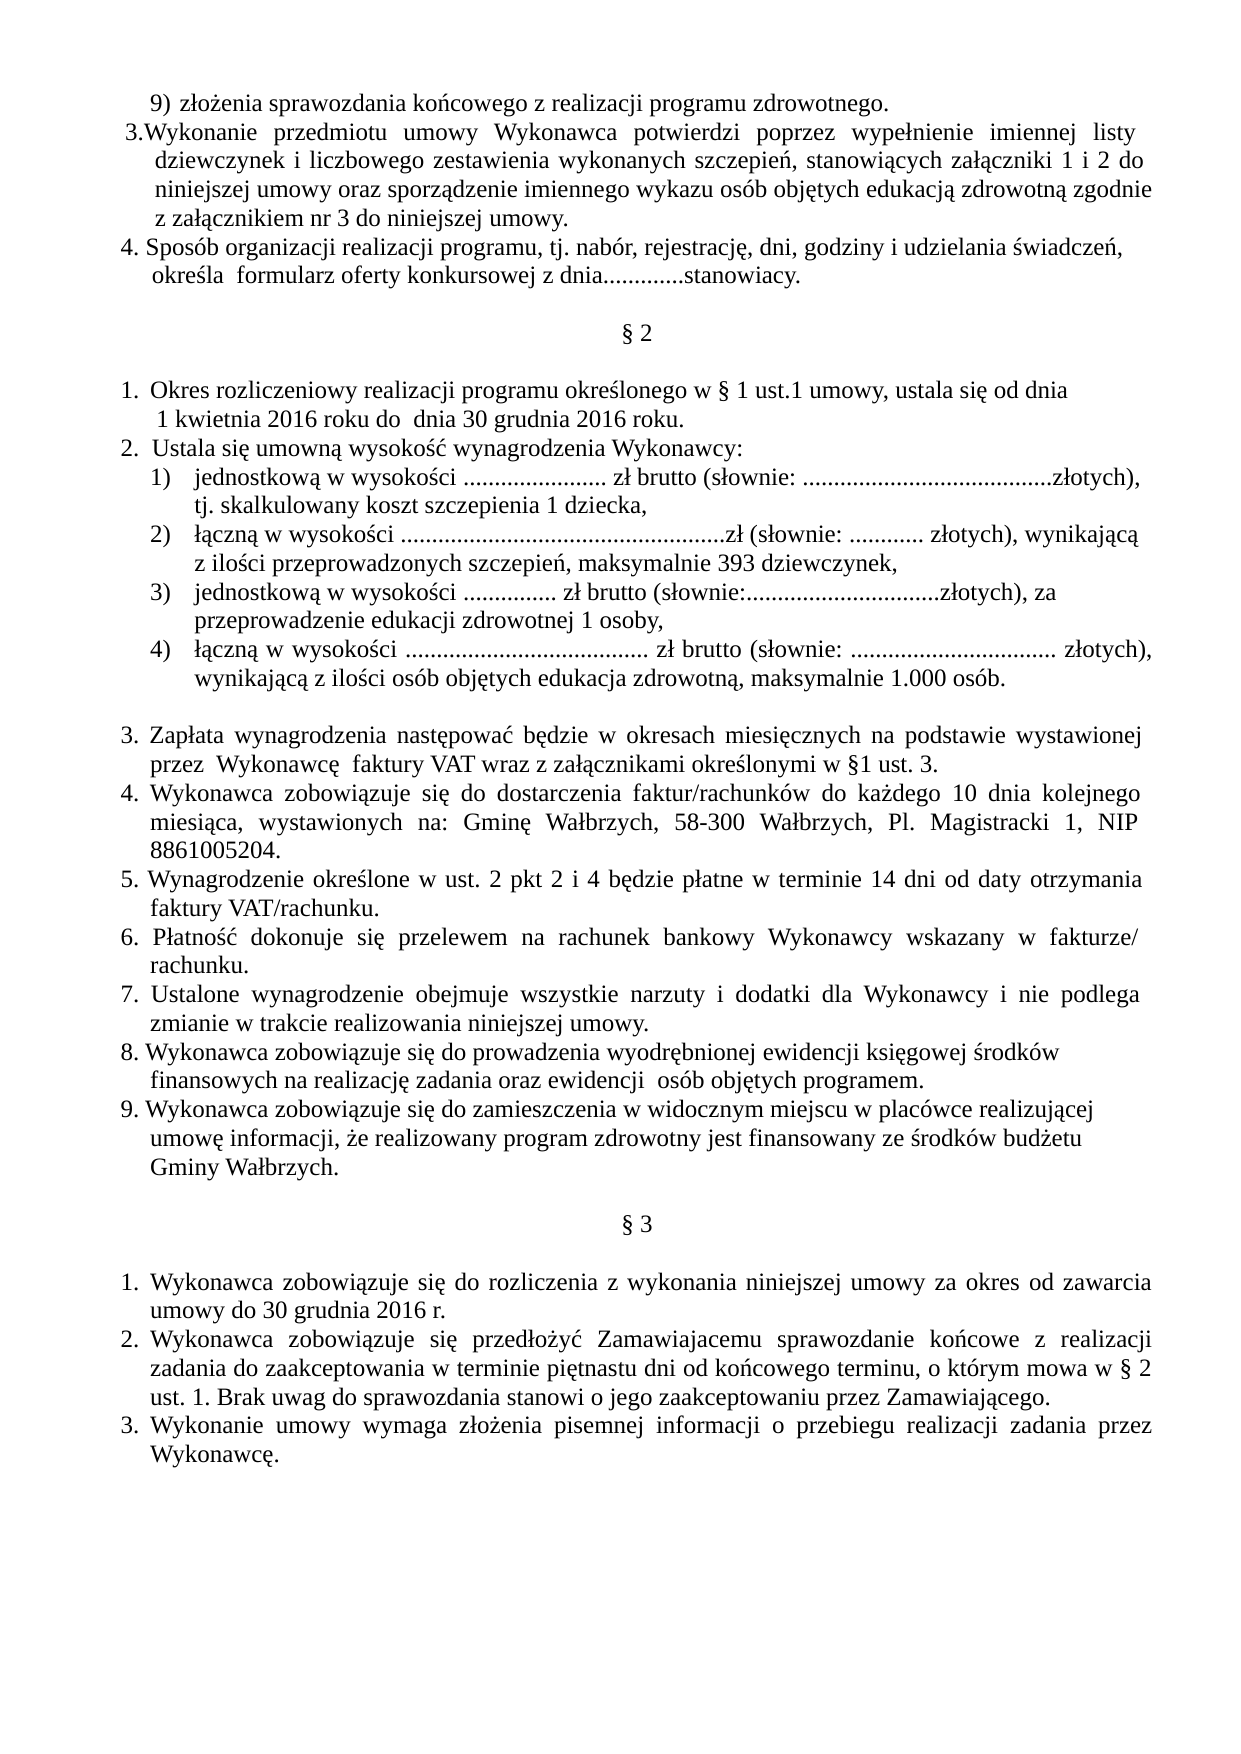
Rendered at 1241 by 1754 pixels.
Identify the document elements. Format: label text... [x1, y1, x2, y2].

list Wykonanie umowy wymaga złożenia pisemnej informacji o przebiegu realizacji zadania przez Wykonawcę. [120, 1410, 1153, 1468]
list łączną w wysokości ....................................... zł brutto (słownie: ................................. złotych), wynikającą z ilości osób objętych edukacja zdrowotną, maksymalnie 1.000 osób. [150, 634, 1153, 692]
list jednostkową w wysokości ....................... zł brutto (słownie: ........................................złotych), tj. skalkulowany koszt szczepienia 1 dziecka, [150, 462, 1153, 519]
text § 2 [120, 318, 1153, 347]
list 7. Ustalone wynagrodzenie obejmuje wszystkie narzuty i dodatki dla Wykonawcy i nie podlega zmianie w trakcie realizowania niniejszej umowy. [120, 979, 1153, 1037]
list 3. Zapłata wynagrodzenia następować będzie w okresach miesięcznych na podstawie wystawionej przez Wykonawcę faktury VAT wraz z załącznikami określonymi w §1 ust. 3. [120, 720, 1153, 778]
list łączną w wysokości ....................................................zł (słownie: ............ złotych), wynikającą z ilości przeprowadzonych szczepień, maksymalnie 393 dziewczynek, [150, 519, 1153, 577]
list 4. Sposób organizacji realizacji programu, tj. nabór, rejestrację, dni, godziny i udzielania świadczeń, [120, 232, 1153, 260]
list 6. Płatność dokonuje się przelewem na rachunek bankowy Wykonawcy wskazany w fakturze/ rachunku. [120, 922, 1153, 979]
list jednostkową w wysokości ............... zł brutto (słownie:...............................złotych), za przeprowadzenie edukacji zdrowotnej 1 osoby, [150, 577, 1153, 634]
list złożenia sprawozdania końcowego z realizacji programu zdrowotnego. [150, 88, 1153, 117]
list Wykonawca zobowiązuje się przedłożyć Zamawiajacemu sprawozdanie końcowe z realizacji zadania do zaakceptowania w terminie piętnastu dni od końcowego terminu, o którym mowa w § 2 ust. 1. Brak uwag do sprawozdania stanowi o jego zaakceptowaniu przez Zamawiającego. [120, 1324, 1153, 1410]
list 8. Wykonawca zobowiązuje się do prowadzenia wyodrębnionej ewidencji księgowej środków finansowych na realizację zadania oraz ewidencji osób objętych programem. [120, 1037, 1153, 1094]
list 5. Wynagrodzenie określone w ust. 2 pkt 2 i 4 będzie płatne w terminie 14 dni od daty otrzymania faktury VAT/rachunku. [120, 864, 1153, 922]
list 2. Ustala się umowną wysokość wynagrodzenia Wykonawcy: [120, 433, 1153, 462]
list określa formularz oferty konkursowej z dnia.............stanowiacy. [120, 260, 1153, 289]
text § 3 [120, 1209, 1153, 1238]
list Wykonawca zobowiązuje się do rozliczenia z wykonania niniejszej umowy za okres od zawarcia umowy do 30 grudnia 2016 r. [120, 1267, 1153, 1324]
list 9. Wykonawca zobowiązuje się do zamieszczenia w widocznym miejscu w placówce realizującej umowę informacji, że realizowany program zdrowotny jest finansowany ze środków budżetu Gminy Wałbrzych. [120, 1094, 1153, 1180]
list Okres rozliczeniowy realizacji programu określonego w § 1 ust.1 umowy, ustala się od dnia 1 kwietnia 2016 roku do dnia 30 grudnia 2016 roku. [120, 375, 1153, 433]
list 4. Wykonawca zobowiązuje się do dostarczenia faktur/rachunków do każdego 10 dnia kolejnego miesiąca, wystawionych na: Gminę Wałbrzych, 58-300 Wałbrzych, Pl. Magistracki 1, NIP 8861005204. [120, 778, 1153, 864]
list 3.Wykonanie przedmiotu umowy Wykonawca potwierdzi poprzez wypełnienie imiennej listy dziewczynek i liczbowego zestawienia wykonanych szczepień, stanowiących załączniki 1 i 2 do niniejszej umowy oraz sporządzenie imiennego wykazu osób objętych edukacją zdrowotną zgodnie z załącznikiem nr 3 do niniejszej umowy. [125, 117, 1153, 232]
